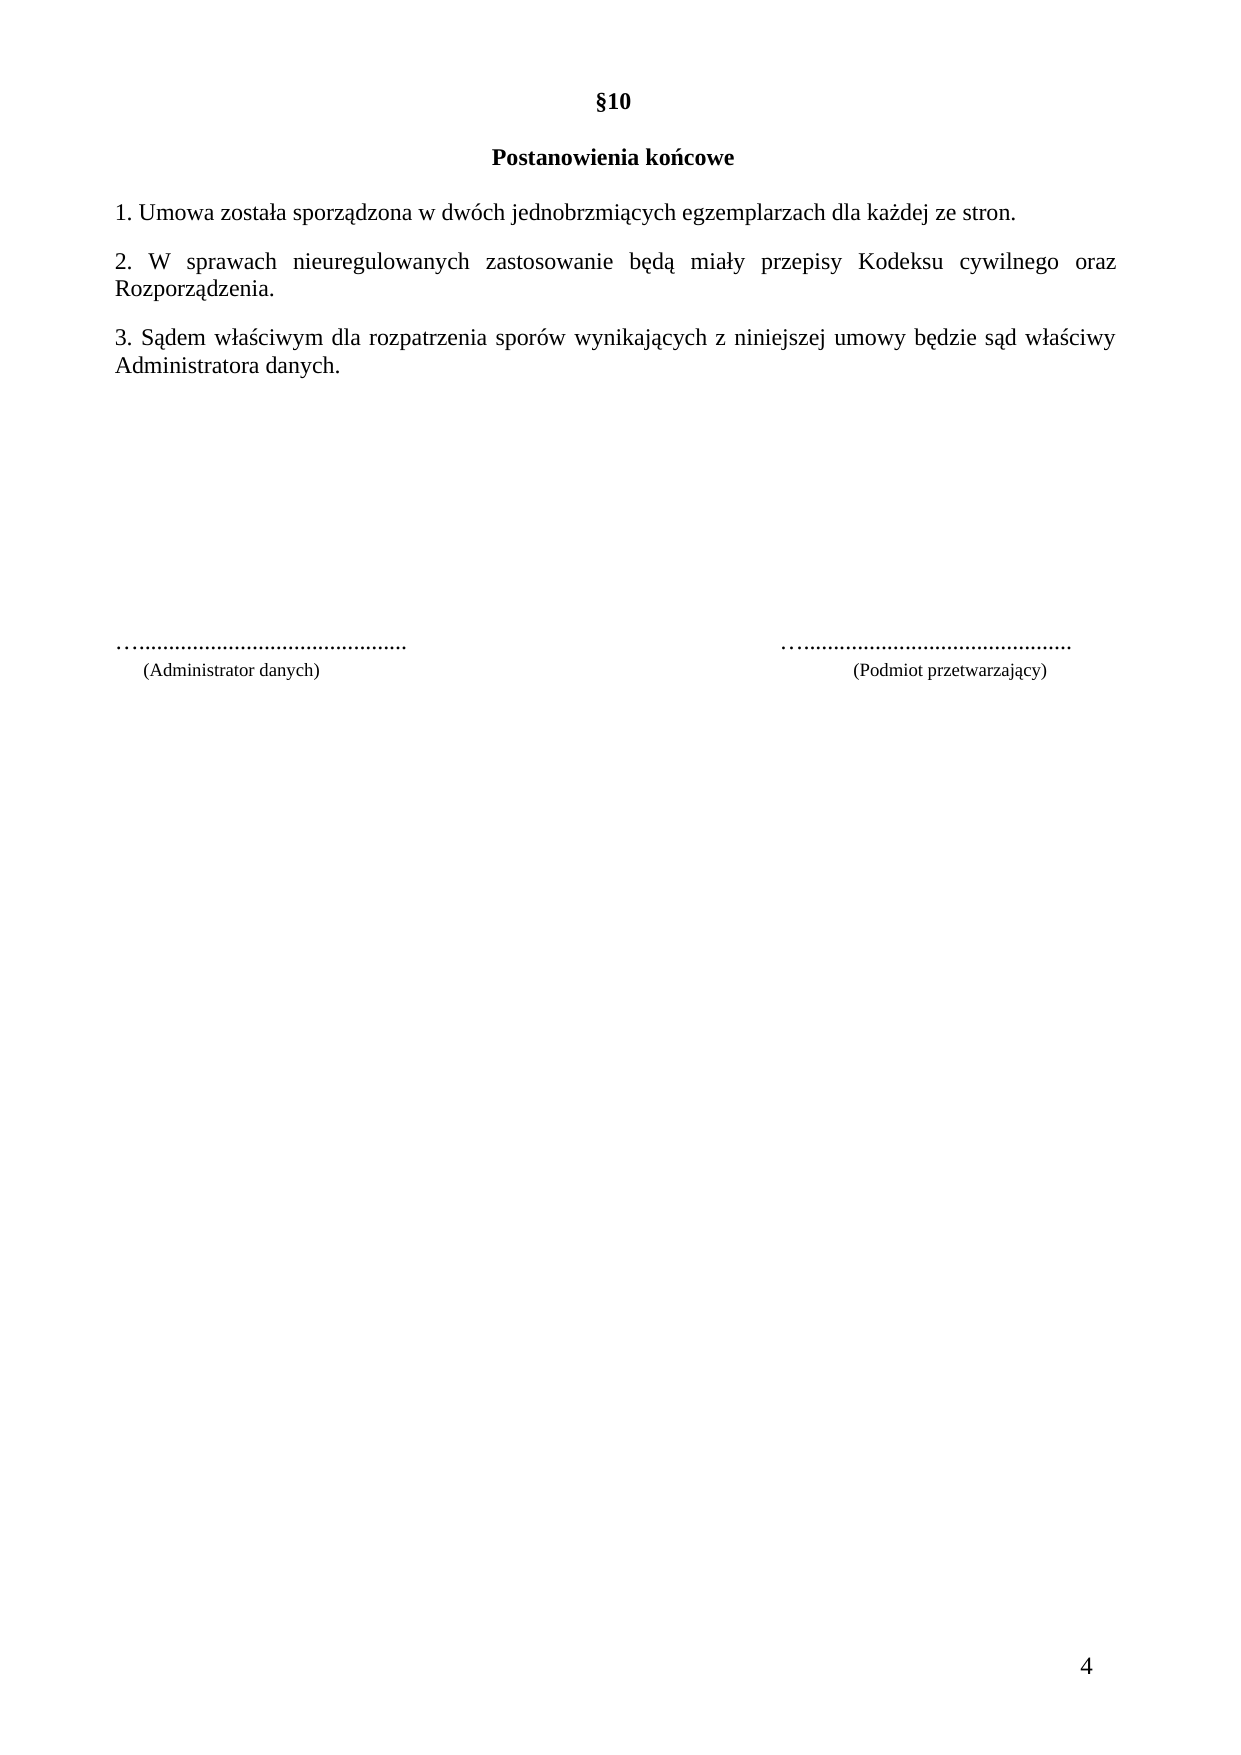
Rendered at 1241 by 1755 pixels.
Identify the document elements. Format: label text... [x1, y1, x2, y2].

text §10 [114, 87, 1118, 115]
text 1. Umowa została sporządzona w dwóch jednobrzmiących egzemplarzach dla każdej ze stron. [114, 198, 1118, 225]
text 3. Sądem właściwym dla rozpatrzenia sporów wynikających z niniejszej umowy będzie sąd właściwy Administratora danych. [114, 323, 1118, 378]
text (Administrator danych) (Podmiot przetwarzający) [114, 654, 1118, 682]
text 2. W sprawach nieuregulowanych zastosowanie będą miały przepisy Kodeksu cywilnego oraz Rozporządzenia. [114, 247, 1118, 302]
text Postanowienia końcowe [114, 142, 1118, 170]
text …............................................. …............................................. [114, 627, 1118, 654]
